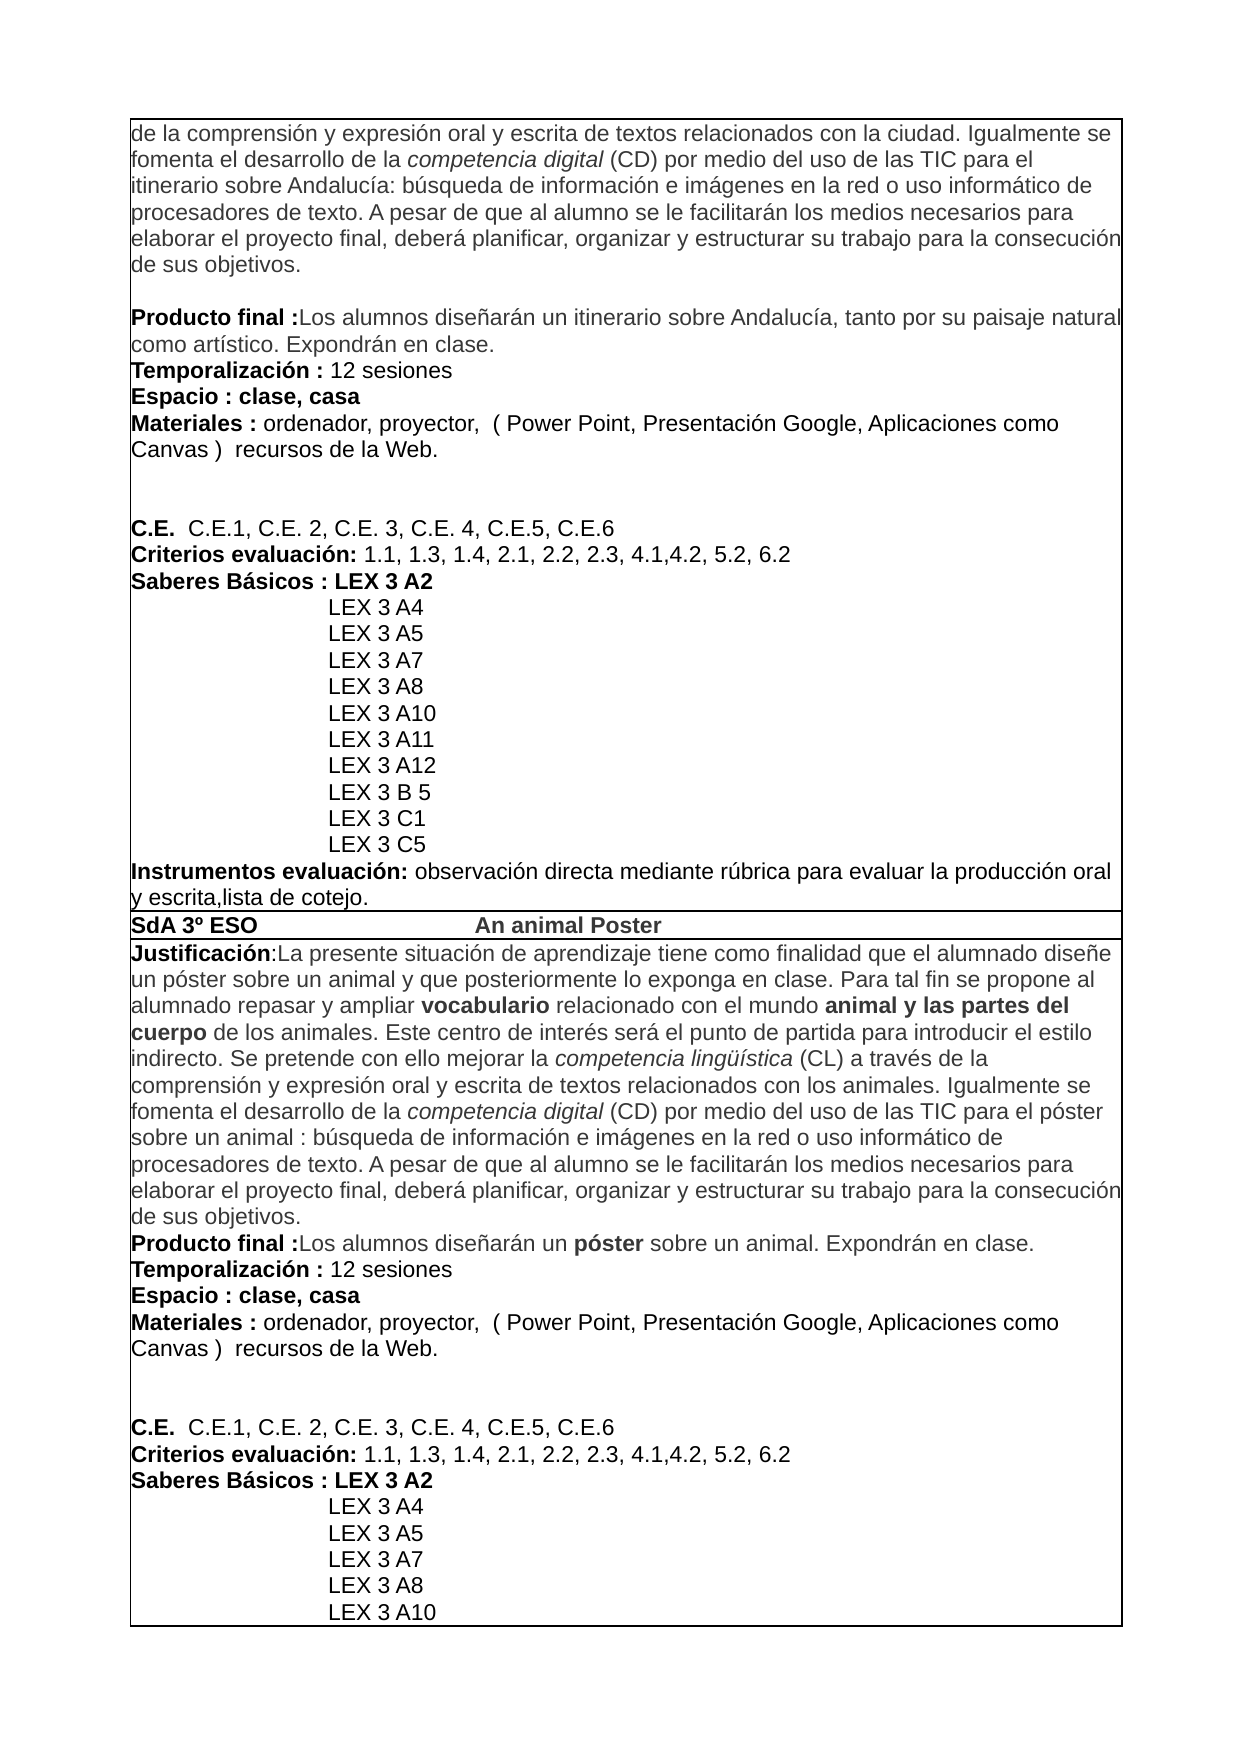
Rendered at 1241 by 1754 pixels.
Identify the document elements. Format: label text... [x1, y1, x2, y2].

table_cell de la comprensión y expresión oral y escrita de textos relacionados con la ciudad. Igualmente se fomenta el desarrollo de la competencia digital (CD) por medio del uso de las TIC para el itinerario sobre Andalucía: búsqueda de información e imágenes en la red o uso informático de procesadores de texto. A pesar de que al alumno se le facilitarán los medios necesarios para elaborar el proyecto final, deberá planificar, organizar y estructurar su trabajo para la consecución de sus objetivos. Producto final :Los alumnos diseñarán un itinerario sobre Andalucía, tanto por su paisaje natural como artístico. Expondrán en clase. Temporalización : 12 sesiones Espacio : clase, casa Materiales : ordenador, proyector, ( Power Point, Presentación Google, Aplicaciones como Canvas ) recursos de la Web. C.E. C.E.1, C.E. 2, C.E. 3, C.E. 4, C.E.5, C.E.6 Criterios evaluación: 1.1, 1.3, 1.4, 2.1, 2.2, 2.3, 4.1,4.2, 5.2, 6.2 Saberes Básicos : LEX 3 A2 LEX 3 A4 LEX 3 A5 LEX 3 A7 LEX 3 A8 LEX 3 A10 LEX 3 A11 LEX 3 A12 LEX 3 B 5 LEX 3 C1 LEX 3 C5 Instrumentos evaluación: observación directa mediante rúbrica para evaluar la producción oral y escrita,lista de cotejo. [131, 120, 1121, 910]
table_cell SdA 3º ESO An animal Poster [131, 912, 1121, 938]
table_cell Justificación:La presente situación de aprendizaje tiene como finalidad que el alumnado diseñe un póster sobre un animal y que posteriormente lo exponga en clase. Para tal fin se propone al alumnado repasar y ampliar vocabulario relacionado con el mundo animal y las partes del cuerpo de los animales. Este centro de interés será el punto de partida para introducir el estilo indirecto. Se pretende con ello mejorar la competencia lingüística (CL) a través de la comprensión y expresión oral y escrita de textos relacionados con los animales. Igualmente se fomenta el desarrollo de la competencia digital (CD) por medio del uso de las TIC para el póster sobre un animal : búsqueda de información e imágenes en la red o uso informático de procesadores de texto. A pesar de que al alumno se le facilitarán los medios necesarios para elaborar el proyecto final, deberá planificar, organizar y estructurar su trabajo para la consecución de sus objetivos. Producto final :Los alumnos diseñarán un póster sobre un animal. Expondrán en clase. Temporalización : 12 sesiones Espacio : clase, casa Materiales : ordenador, proyector, ( Power Point, Presentación Google, Aplicaciones como Canvas ) recursos de la Web. C.E. C.E.1, C.E. 2, C.E. 3, C.E. 4, C.E.5, C.E.6 Criterios evaluación: 1.1, 1.3, 1.4, 2.1, 2.2, 2.3, 4.1,4.2, 5.2, 6.2 Saberes Básicos : LEX 3 A2 LEX 3 A4 LEX 3 A5 LEX 3 A7 LEX 3 A8 LEX 3 A10 [131, 940, 1121, 1625]
